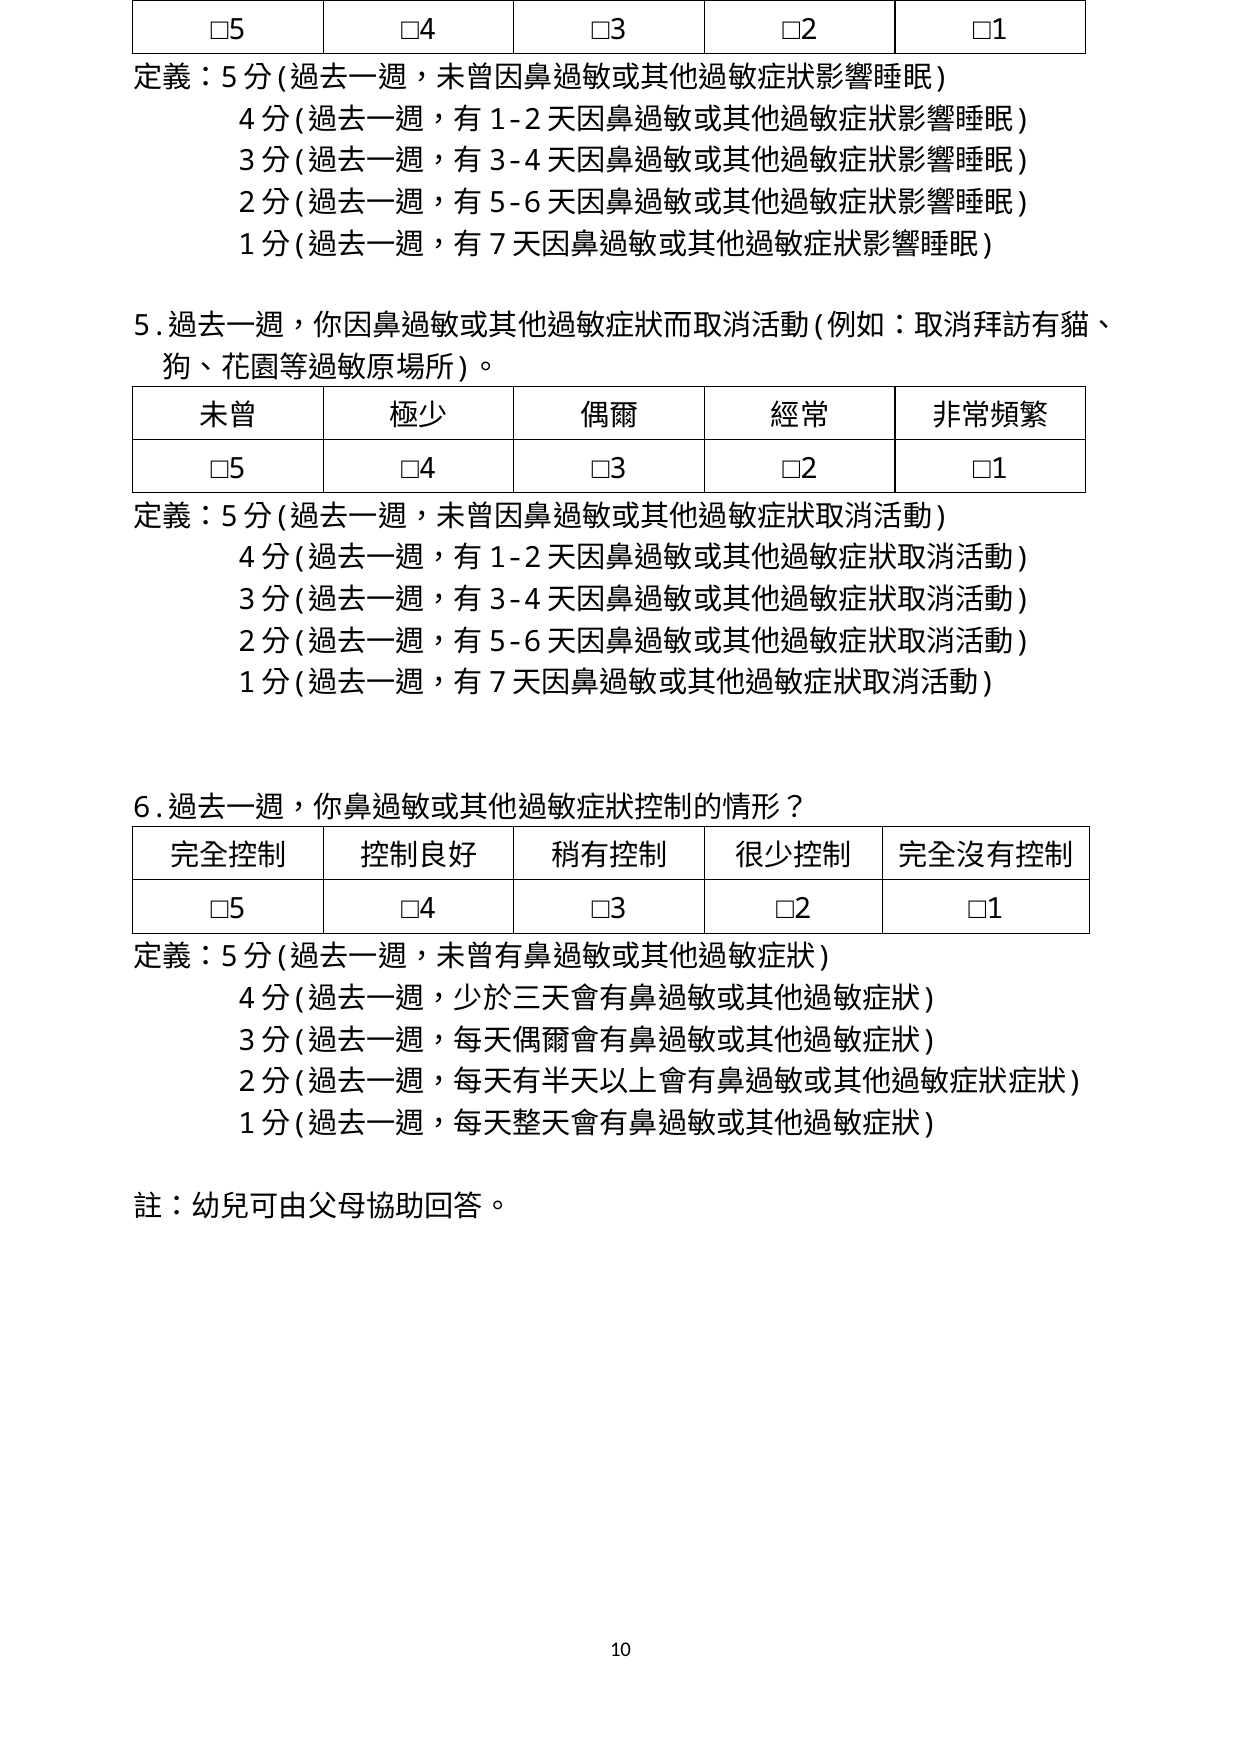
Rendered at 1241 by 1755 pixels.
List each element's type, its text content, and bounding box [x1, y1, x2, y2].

table_header 非常頻繁 [896, 387, 1085, 439]
text 3分(過去一週，有3-4天因鼻過敏或其他過敏症狀取消活動) [133, 576, 1107, 618]
table_cell □1 [896, 1, 1085, 53]
text 1分(過去一週，有7天因鼻過敏或其他過敏症狀取消活動) [133, 659, 1107, 701]
table_header 很少控制 [705, 827, 882, 879]
text 定義：5分(過去一週，未曾因鼻過敏或其他過敏症狀影響睡眠) [133, 54, 1107, 96]
text 3分(過去一週，每天偶爾會有鼻過敏或其他過敏症狀) [133, 1017, 1107, 1058]
text 2分(過去一週，每天有半天以上會有鼻過敏或其他過敏症狀症狀) [133, 1058, 1107, 1100]
table_cell □4 [324, 1, 513, 53]
text 2分(過去一週，有5-6天因鼻過敏或其他過敏症狀影響睡眠) [133, 179, 1107, 221]
table_header 完全沒有控制 [883, 827, 1089, 879]
table_cell □4 [324, 440, 513, 492]
table_cell □4 [324, 880, 513, 932]
text 1分(過去一週，有7天因鼻過敏或其他過敏症狀影響睡眠) [133, 221, 1107, 262]
table_header 極少 [324, 387, 513, 439]
table_cell □3 [514, 1, 704, 53]
text 3分(過去一週，有3-4天因鼻過敏或其他過敏症狀影響睡眠) [133, 137, 1107, 179]
table_cell □3 [514, 440, 704, 492]
text 1分(過去一週，每天整天會有鼻過敏或其他過敏症狀) [133, 1100, 1107, 1142]
text 4分(過去一週，有1-2天因鼻過敏或其他過敏症狀取消活動) [133, 534, 1107, 576]
text 定義：5分(過去一週，未曾有鼻過敏或其他過敏症狀) [133, 933, 1107, 975]
table_cell □5 [133, 440, 323, 492]
text 6.過去一週，你鼻過敏或其他過敏症狀控制的情形？ [133, 784, 1107, 826]
table_cell □2 [705, 440, 894, 492]
table_cell □2 [705, 880, 882, 932]
text 註：幼兒可由父母協助回答。 [133, 1183, 1107, 1225]
table_cell □2 [705, 1, 894, 53]
table_header 偶爾 [514, 387, 704, 439]
table_cell □5 [133, 880, 323, 932]
text 定義：5分(過去一週，未曾因鼻過敏或其他過敏症狀取消活動) [133, 493, 1107, 534]
table_cell □1 [896, 440, 1085, 492]
table_header 稍有控制 [514, 827, 704, 879]
table_header 完全控制 [133, 827, 323, 879]
table_cell □3 [514, 880, 704, 932]
table_cell □5 [133, 1, 323, 53]
text 2分(過去一週，有5-6天因鼻過敏或其他過敏症狀取消活動) [133, 618, 1107, 659]
text 5.過去一週，你因鼻過敏或其他過敏症狀而取消活動(例如：取消拜訪有貓、狗、花園等過敏原場所)。 [133, 302, 1107, 386]
table_cell □1 [883, 880, 1089, 932]
table_header 控制良好 [324, 827, 513, 879]
table_header 經常 [705, 387, 894, 439]
text 4分(過去一週，少於三天會有鼻過敏或其他過敏症狀) [133, 975, 1107, 1017]
text 4分(過去一週，有1-2天因鼻過敏或其他過敏症狀影響睡眠) [133, 96, 1107, 137]
table_header 未曾 [133, 387, 323, 439]
